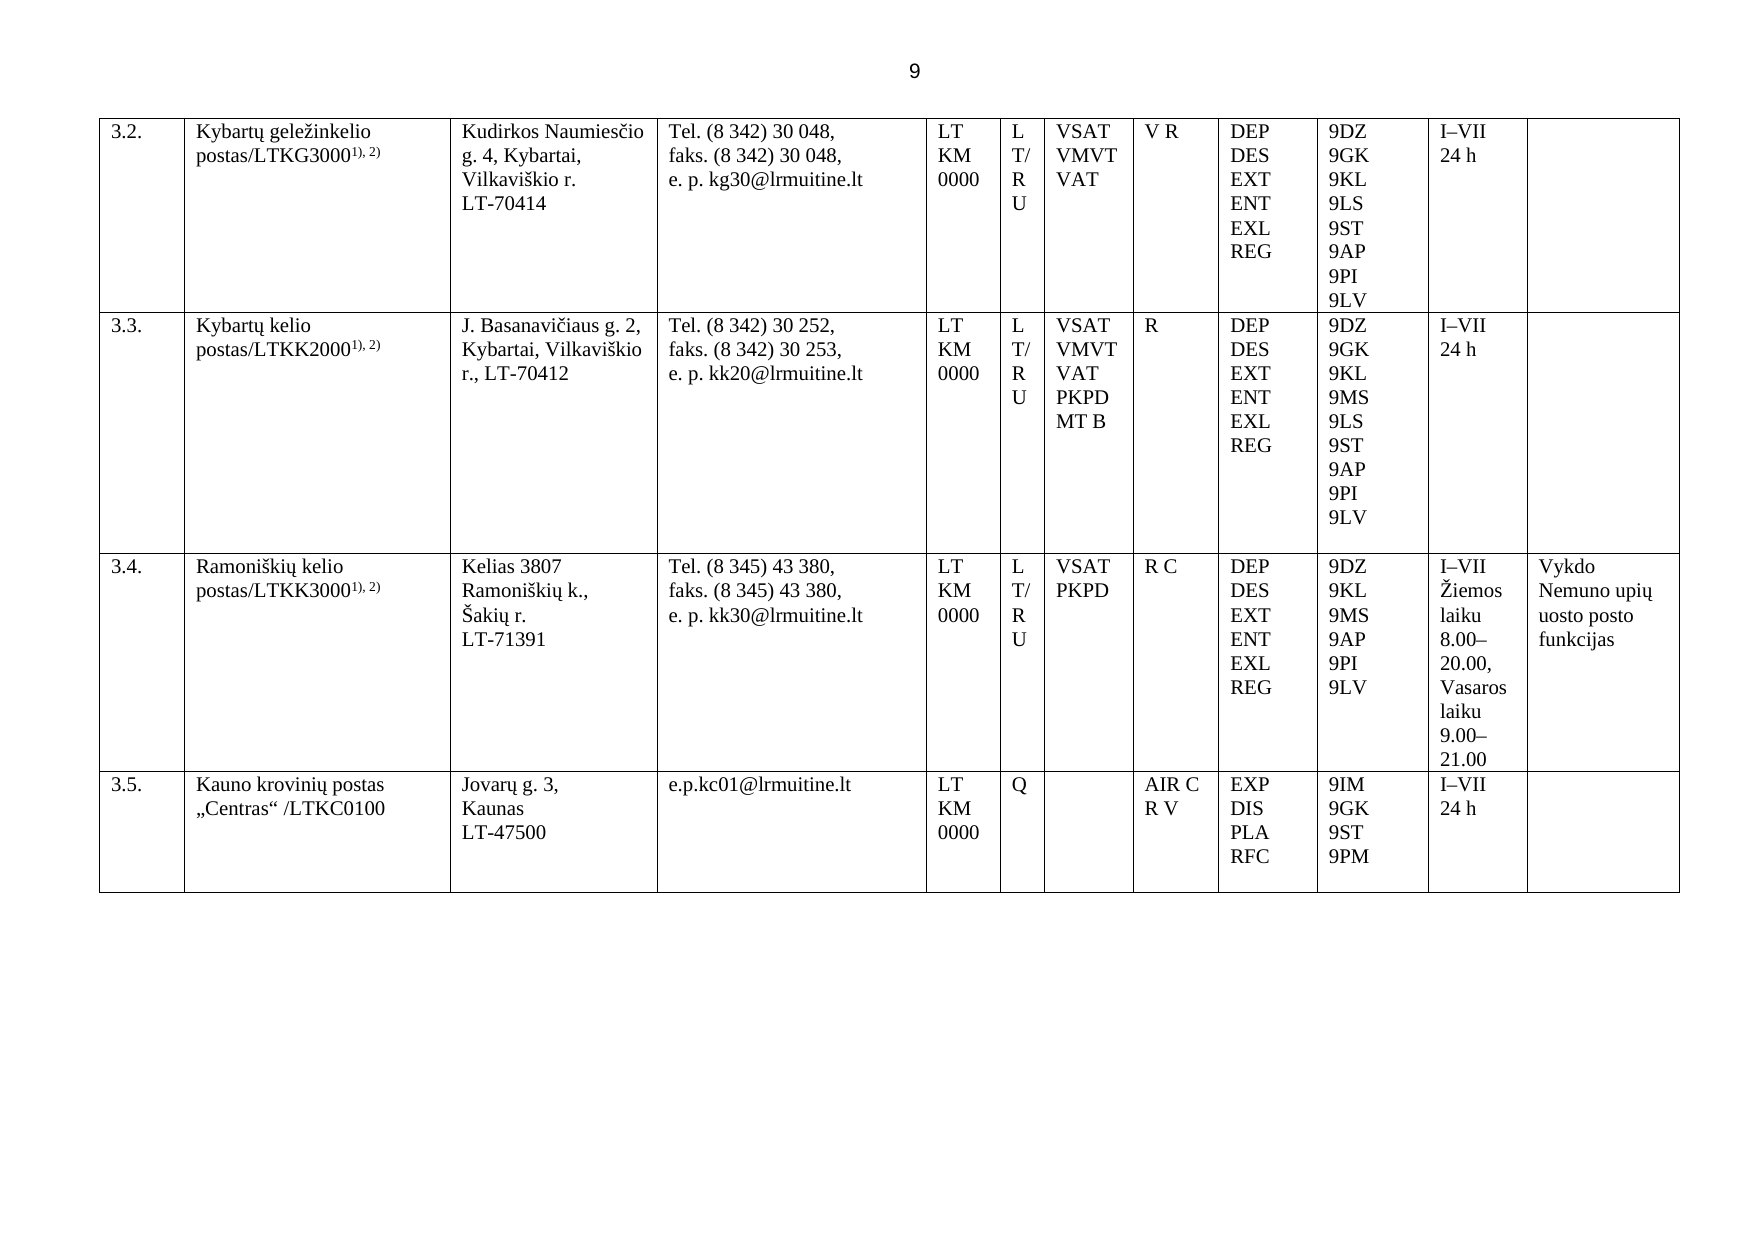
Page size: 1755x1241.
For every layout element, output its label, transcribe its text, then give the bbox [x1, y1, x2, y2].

table_cell V R [1134, 119, 1218, 312]
table_cell 9DZ 9KL 9MS 9AP 9PI 9LV [1318, 554, 1428, 771]
table_cell e.p.kc01@lrmuitine.lt [658, 772, 926, 892]
table_cell LT/RU [1001, 313, 1044, 553]
table_cell I–VII 24 h [1429, 313, 1527, 553]
table_cell R C [1134, 554, 1218, 771]
table_cell LT KM 0000 [927, 554, 1000, 771]
table_cell I–VII 24 h [1429, 119, 1527, 312]
table_cell 9DZ 9GK 9KL 9MS 9LS 9ST 9AP 9PI 9LV [1318, 313, 1428, 553]
table_cell Kauno krovinių postas „Centras“ /LTKC0100 [185, 772, 450, 892]
table_cell Kybartų kelio postas/LTKK20001), 2) [185, 313, 450, 553]
table_cell 3.5. [100, 772, 184, 892]
table_cell R [1134, 313, 1218, 553]
table_cell I–VII 24 h [1429, 772, 1527, 892]
table_cell Tel. (8 345) 43 380, faks. (8 345) 43 380, e. p. kk30@lrmuitine.lt [658, 554, 926, 771]
table_cell Tel. (8 342) 30 048, faks. (8 342) 30 048, e. p. kg30@lrmuitine.lt [658, 119, 926, 312]
table_cell J. Basanavičiaus g. 2, Kybartai, Vilkaviškio r., LT-70412 [451, 313, 657, 553]
table_cell AIR C R V [1134, 772, 1218, 892]
table_cell LT KM 0000 [927, 772, 1000, 892]
table_cell Tel. (8 342) 30 252, faks. (8 342) 30 253, e. p. kk20@lrmuitine.lt [658, 313, 926, 553]
table_cell 3.3. [100, 313, 184, 553]
table_cell LT/ RU [1001, 554, 1044, 771]
table_cell LT KM 0000 [927, 119, 1000, 312]
table_cell Ramoniškių kelio postas/LTKK30001), 2) [185, 554, 450, 771]
table_cell EXP DIS PLA RFC [1219, 772, 1317, 892]
table_cell LT KM 0000 [927, 313, 1000, 553]
table_cell LT/RU [1001, 119, 1044, 312]
table_cell I–VII Žiemos laiku 8.00–20.00, Vasaros laiku 9.00–21.00 [1429, 554, 1527, 771]
table_cell Jovarų g. 3, Kaunas LT-47500 [451, 772, 657, 892]
table_cell [1045, 772, 1133, 892]
table_cell Kelias 3807 Ramoniškių k., Šakių r. LT-71391 [451, 554, 657, 771]
table_cell DEP DES EXT ENT EXL REG [1219, 119, 1317, 312]
table_cell 3.2. [100, 119, 184, 312]
table_cell [1528, 119, 1679, 312]
table_cell DEP DES EXT ENT EXL REG [1219, 554, 1317, 771]
table_cell 9IM 9GK 9ST 9PM [1318, 772, 1428, 892]
table_cell Kudirkos Naumiesčio g. 4, Kybartai, Vilkaviškio r. LT-70414 [451, 119, 657, 312]
table_cell VSAT PKPD [1045, 554, 1133, 771]
table_cell [1528, 313, 1679, 553]
table_cell [1528, 772, 1679, 892]
table_cell VSAT VMVT VAT [1045, 119, 1133, 312]
table_cell Vykdo Nemuno upių uosto posto funkcijas [1528, 554, 1679, 771]
table_cell VSAT VMVT VAT PKPD MT B [1045, 313, 1133, 553]
table_cell 9DZ 9GK 9KL 9LS 9ST 9AP 9PI 9LV [1318, 119, 1428, 312]
table_cell 3.4. [100, 554, 184, 771]
table_cell Kybartų geležinkelio postas/LTKG30001), 2) [185, 119, 450, 312]
table_cell DEP DES EXT ENT EXL REG [1219, 313, 1317, 553]
table_cell Q [1001, 772, 1044, 892]
